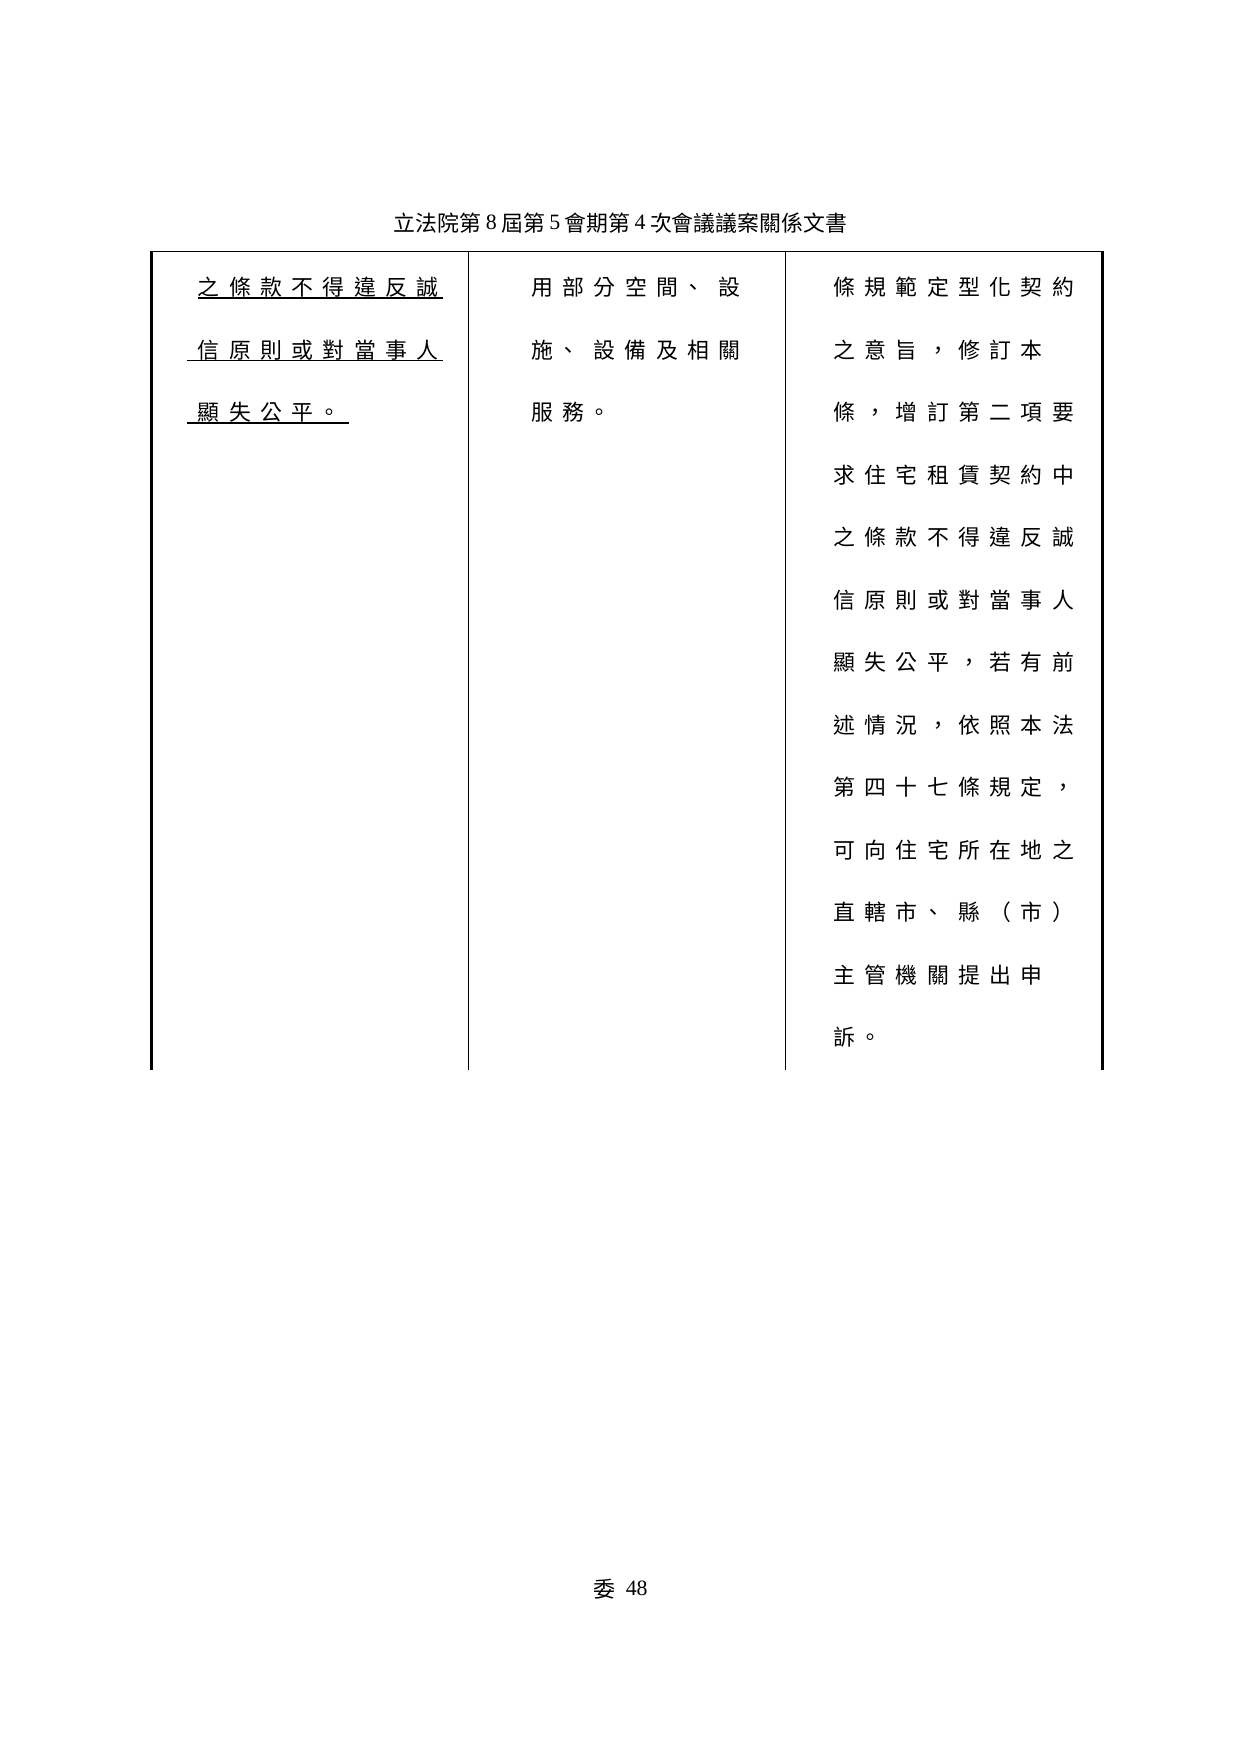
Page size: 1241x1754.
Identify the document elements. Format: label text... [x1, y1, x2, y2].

table_cell 條規範定型化契約之意旨，修訂本條，增訂第二項要求住宅租賃契約中之條款不得違反誠信原則或對當事人顯失公平，若有前述情況，依照本法第四十七條規定，可向住宅所在地之直轄市、縣（市）主管機關提出申訴。 [786, 252, 1101, 1070]
table_cell 用部分空間、設施、設備及相關服務。 [469, 252, 785, 1070]
table_cell 第四十六條 任何人不得拒絕或妨礙住宅使用人為下列之行為： 一、自費從事必要之居住或公共空間無障礙修繕。 二、因協助視覺功能障礙者之需要飼養導盲犬。 三、合法使用住宅之專有部分及非屬約定專用之共用部分空間、設施、設備及相關服務。 住宅租賃契約中之條款不得違反誠信原則或對當事人顯失公平。 [153, 252, 468, 1070]
